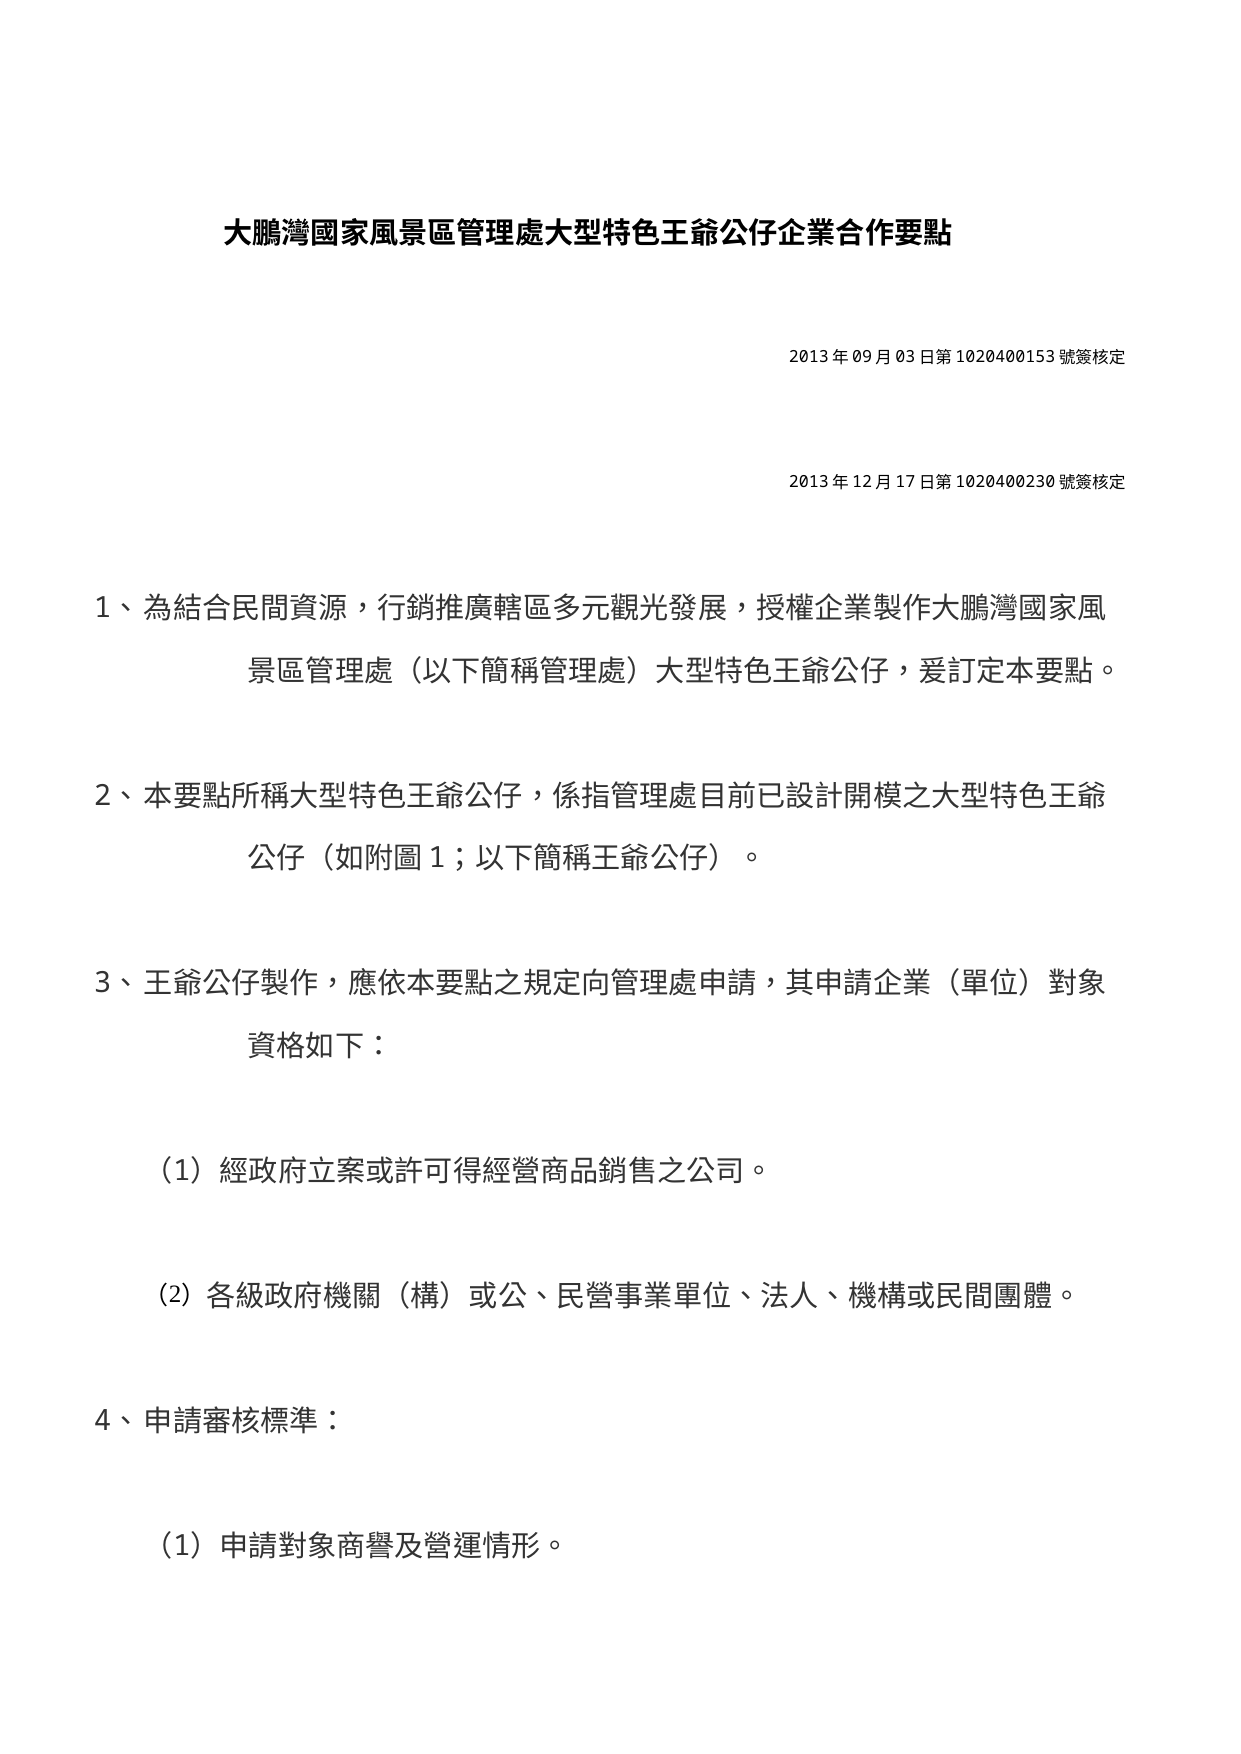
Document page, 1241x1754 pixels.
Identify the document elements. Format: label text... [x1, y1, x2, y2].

list 申請對象商譽及營運情形。 [144, 1502, 1125, 1564]
text 2013年12月17日第1020400230號簽核定 [94, 439, 1125, 502]
text 2013年09月03日第1020400153號簽核定 [94, 314, 1125, 377]
list 經政府立案或許可得經營商品銷售之公司。 [144, 1127, 1125, 1189]
text 大鵬灣國家風景區管理處大型特色王爺公仔企業合作要點 [94, 189, 1125, 252]
list 各級政府機關（構）或公、民營事業單位、法人、機構或民間團體。 [144, 1252, 1125, 1314]
list 申請審核標準： [94, 1377, 1125, 1439]
list 為結合民間資源，行銷推廣轄區多元觀光發展，授權企業製作大鵬灣國家風景區管理處（以下簡稱管理處）大型特色王爺公仔，爰訂定本要點。 [94, 564, 1125, 689]
list 王爺公仔製作，應依本要點之規定向管理處申請，其申請企業（單位）對象資格如下： [94, 939, 1125, 1064]
list 本要點所稱大型特色王爺公仔，係指管理處目前已設計開模之大型特色王爺公仔（如附圖1；以下簡稱王爺公仔）。 [94, 752, 1125, 877]
